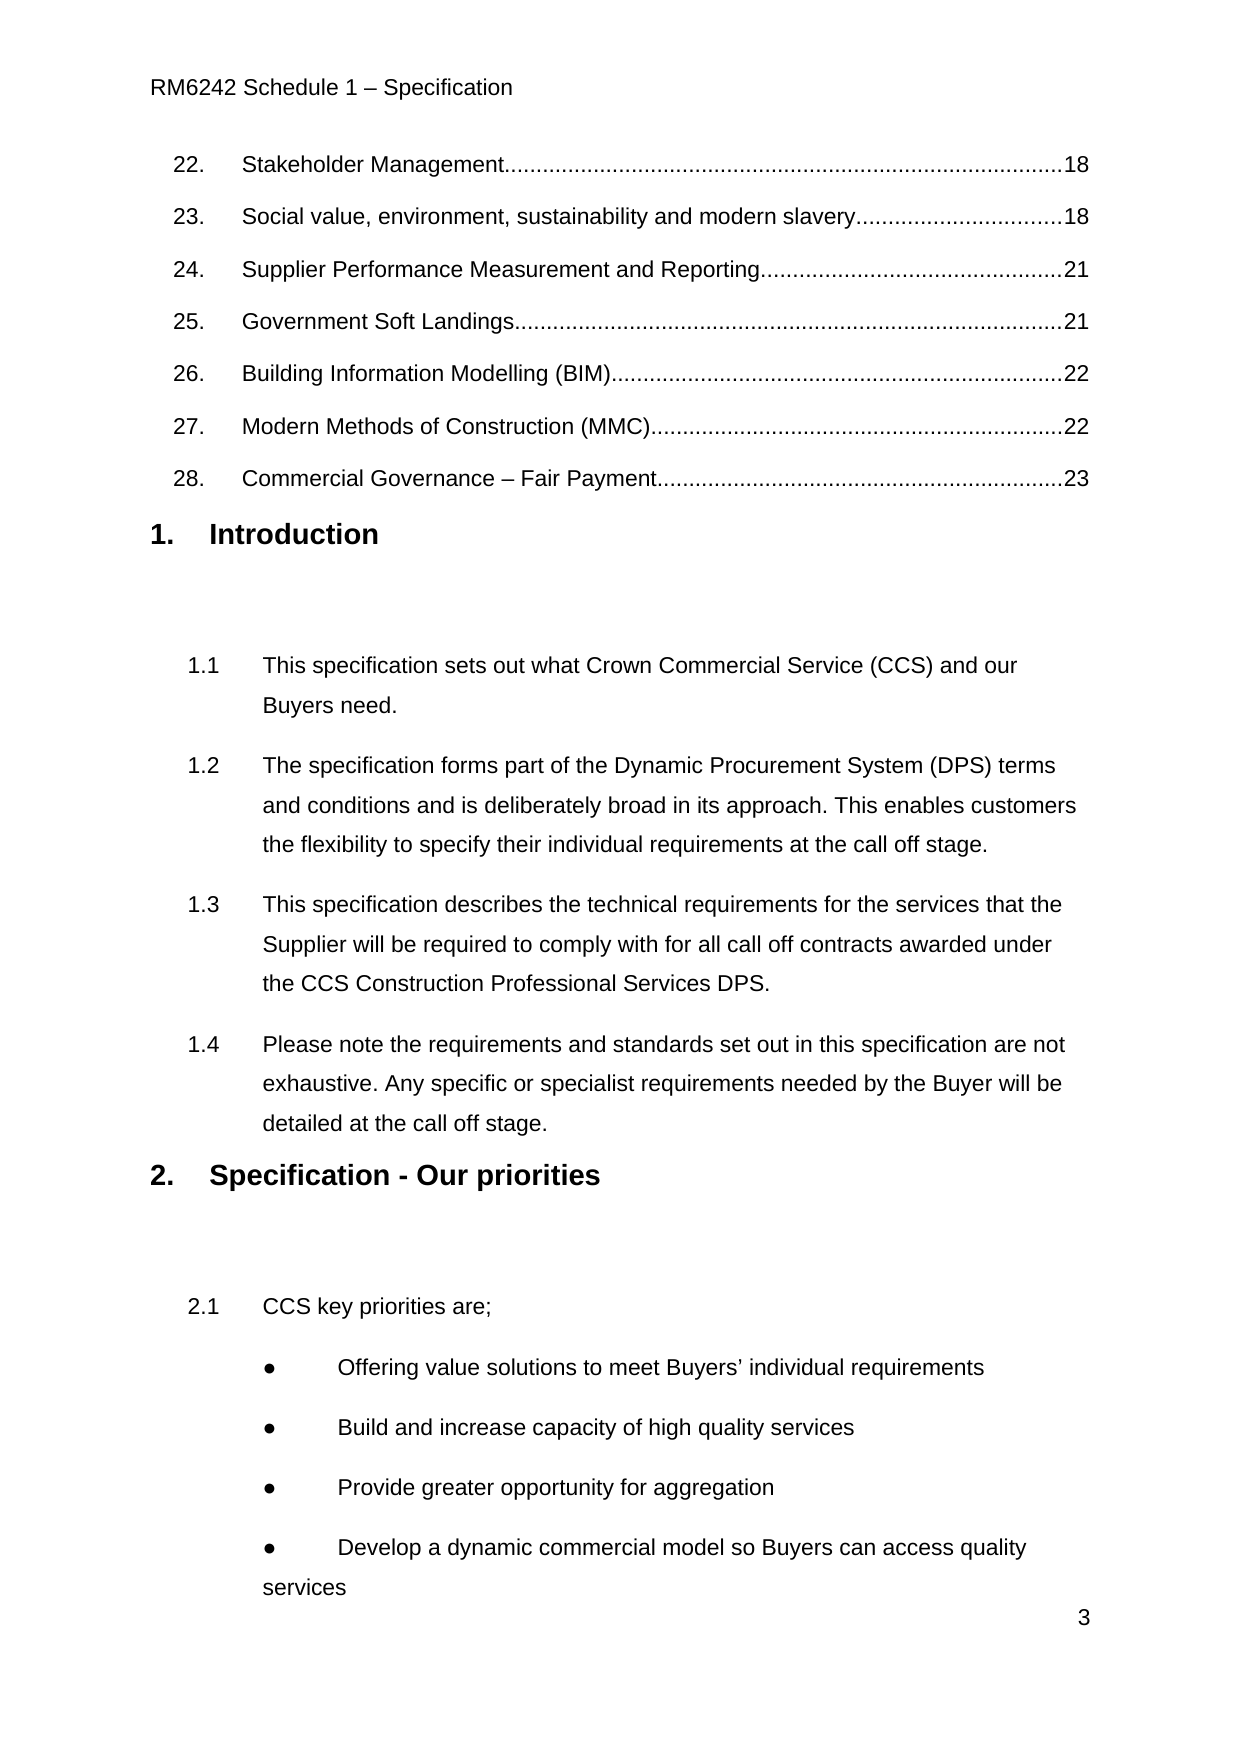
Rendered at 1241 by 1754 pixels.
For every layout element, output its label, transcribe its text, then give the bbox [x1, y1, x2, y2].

list This specification sets out what Crown Commercial Service (CCS) and our Buyers need. [187, 652, 1090, 718]
list The specification forms part of the Dynamic Procurement System (DPS) terms and conditions and is deliberately broad in its approach. This enables customers the flexibility to specify their individual requirements at the call off stage. [187, 752, 1090, 857]
text 23. Social value, environment, sustainability and modern slavery 18 [173, 202, 1090, 230]
list This specification describes the technical requirements for the services that the Supplier will be required to comply with for all call off contracts awarded under the CCS Construction Professional Services DPS. [187, 891, 1090, 997]
text 25. Government Soft Landings 21 [173, 307, 1090, 335]
list CCS key priorities are; [187, 1293, 1090, 1319]
list ● Develop a dynamic commercial model so Buyers can access quality services [262, 1534, 1090, 1600]
text 24. Supplier Performance Measurement and Reporting 21 [173, 255, 1090, 283]
list ● Provide greater opportunity for aggregation [262, 1474, 1090, 1500]
text 22. Stakeholder Management 18 [173, 150, 1090, 178]
subtitle Introduction [150, 517, 1090, 550]
text 26. Building Information Modelling (BIM) 22 [173, 359, 1090, 388]
list ● Build and increase capacity of high quality services [262, 1414, 1090, 1440]
list Please note the requirements and standards set out in this specification are not exhaustive. Any specific or specialist requirements needed by the Buyer will be detailed at the call off stage. [187, 1031, 1090, 1136]
text 27. Modern Methods of Construction (MMC) 22 [173, 412, 1090, 440]
list ● Offering value solutions to meet Buyers’ individual requirements [262, 1353, 1090, 1380]
subtitle Specification - Our priorities [150, 1157, 1090, 1191]
text 28. Commercial Governance – Fair Payment 23 [173, 464, 1090, 492]
